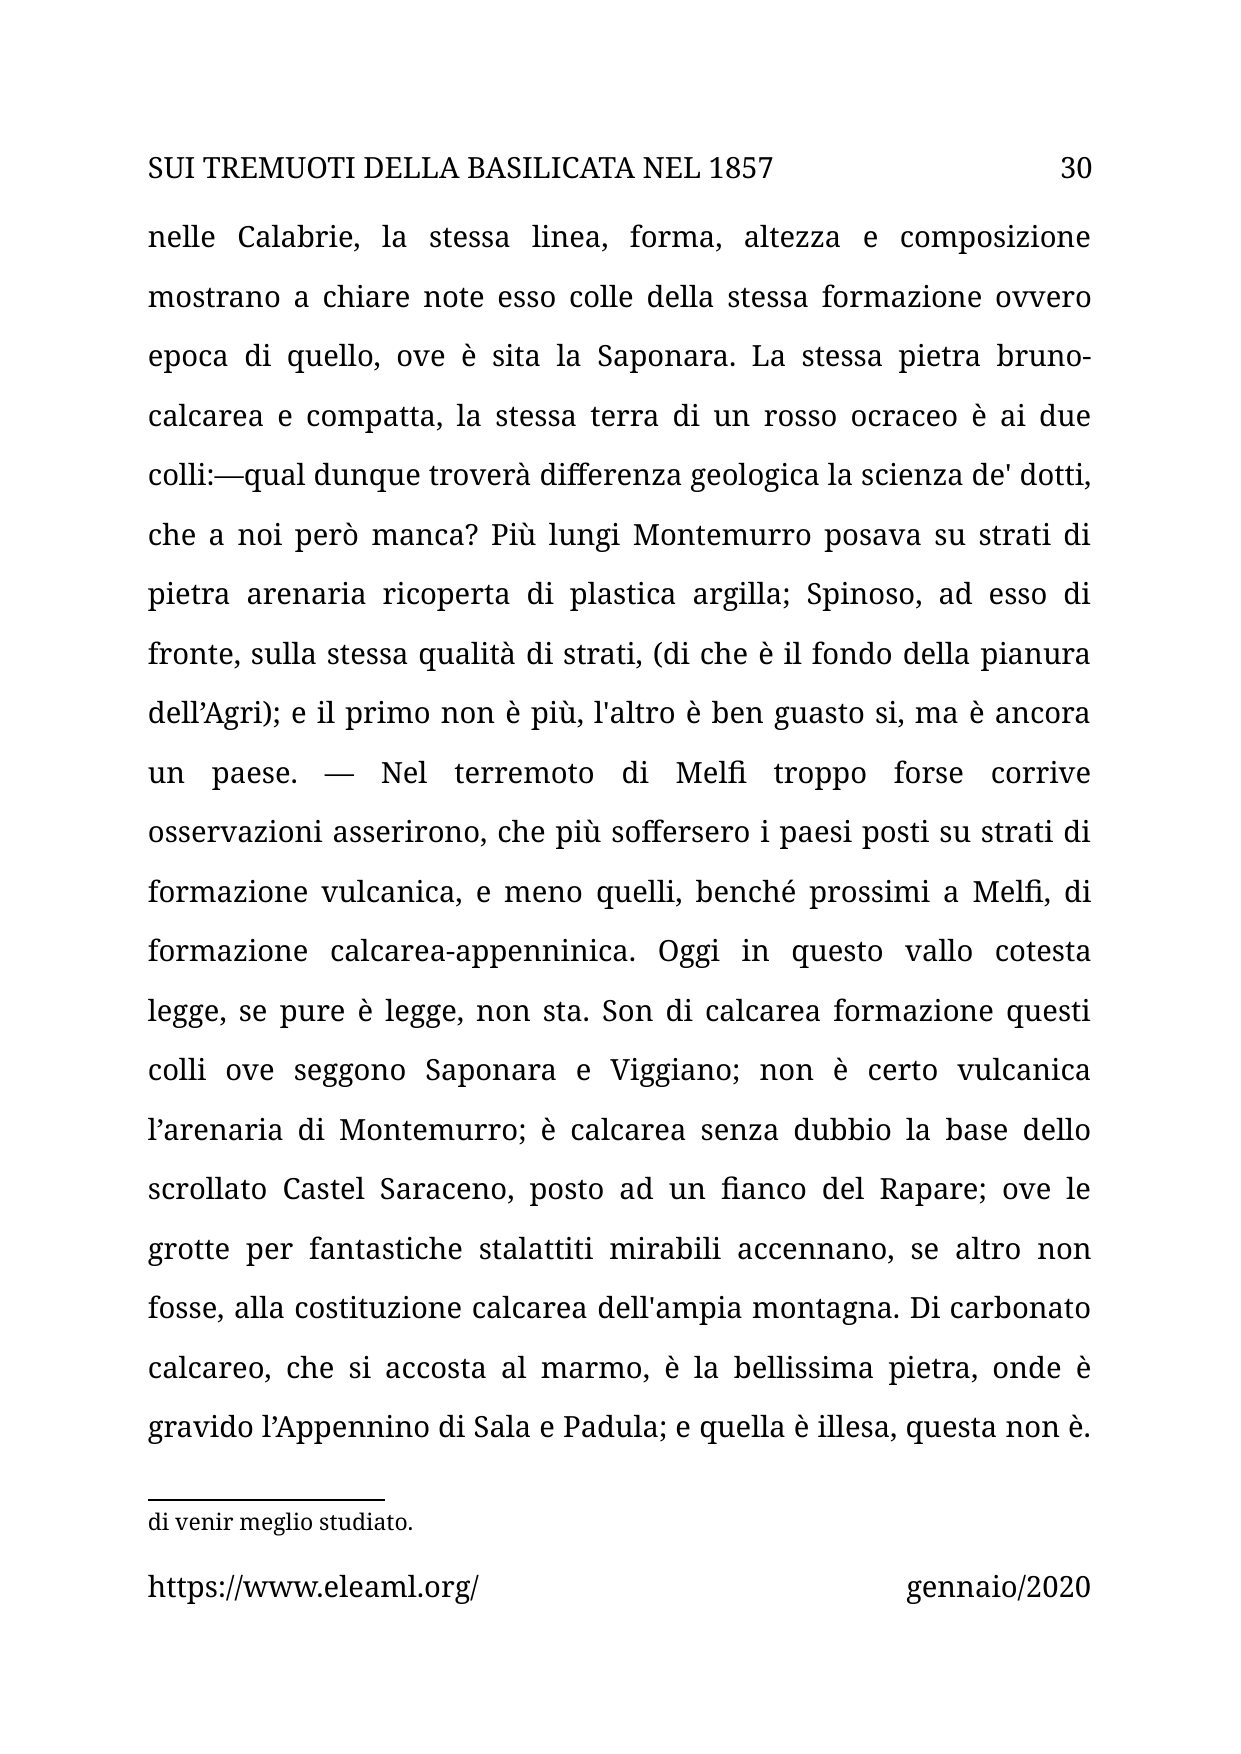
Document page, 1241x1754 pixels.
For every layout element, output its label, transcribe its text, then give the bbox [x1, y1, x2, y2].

text nelle Calabrie, la stessa linea, forma, altezza e composizione mostrano a chiare note esso colle della stessa formazione ovvero epoca di quello, ove è sita la Saponara. La stessa pietra bruno-calcarea e compatta, la stessa terra di un rosso ocraceo è ai due colli:—qual dunque troverà differenza geologica la scienza de' dotti, che a noi però manca? Più lungi Montemurro posava su strati di pietra arenaria ricoperta di plastica argilla; Spinoso, ad esso di fronte, sulla stessa qualità di strati, (di che è il fondo della pianura dell’Agri); e il primo non è più, l'altro è ben guasto si, ma è ancora un paese. — Nel terremoto di Melfi troppo forse corrive osservazioni asserirono, che più soffersero i paesi posti su strati di formazione vulcanica, e meno quelli, benché prossimi a Melfi, di formazione calcarea-appenninica. Oggi in questo vallo cotesta legge, se pure è legge, non sta. Son di calcarea formazione questi colli ove seggono Saponara e Viggiano; non è certo vulcanica l’arenaria di Montemurro; è calcarea senza dubbio la base dello scrollato Castel Saraceno, posto ad un fianco del Rapare; ove le grotte per fantastiche stalattiti mirabili accennano, se altro non fosse, alla costituzione calcarea dell'ampia montagna. Di carbonato calcareo, che si accosta al marmo, è la bellissima pietra, onde è gravido l’Appennino di Sala e Padula; e quella è illesa, questa non è. [148, 217, 1093, 1446]
text di venir meglio studiato. [148, 1506, 1093, 1537]
